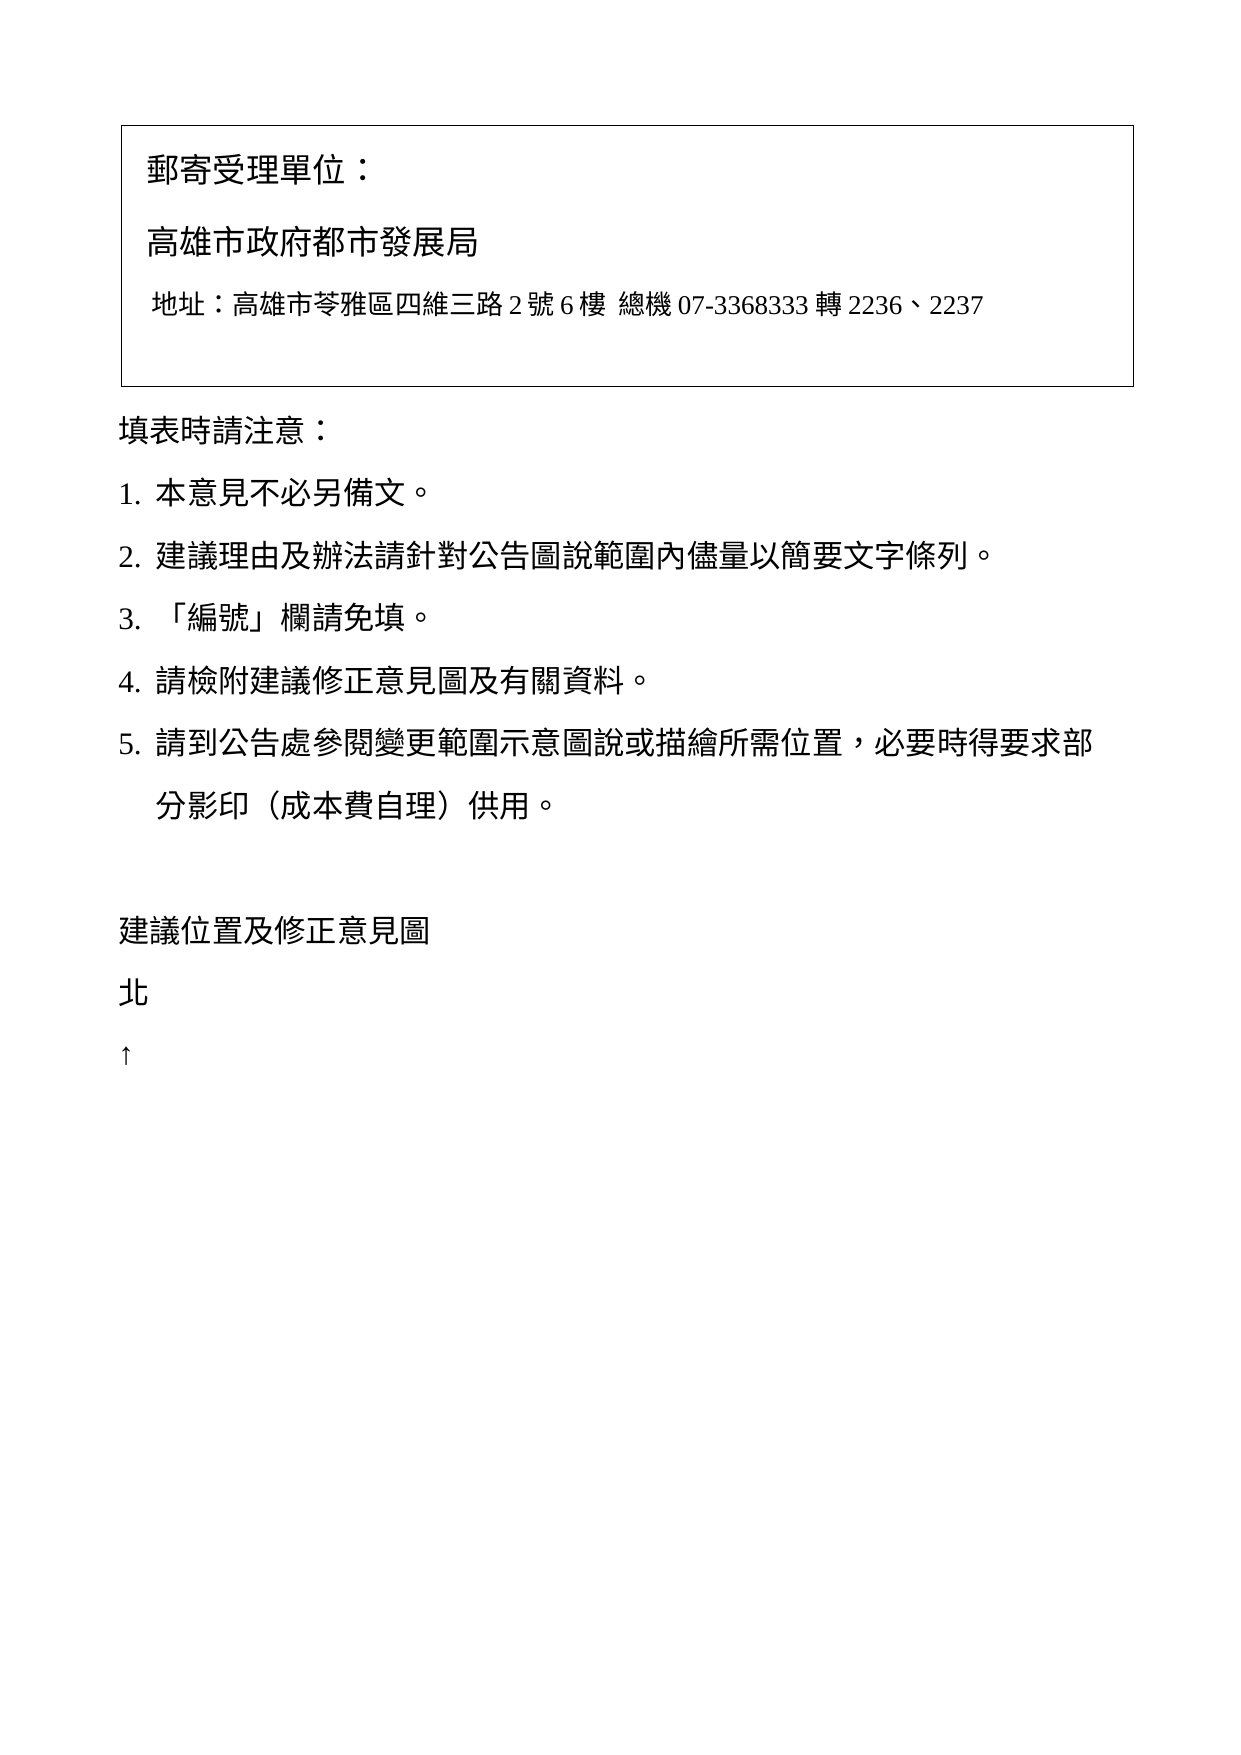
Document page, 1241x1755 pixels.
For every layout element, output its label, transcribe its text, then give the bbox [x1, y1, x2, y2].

text ↑ [118, 1012, 1017, 1074]
list 請檢附建議修正意見圖及有關資料。 [118, 637, 1122, 699]
text 建議位置及修正意見圖 [118, 887, 1122, 949]
list 本意見不必另備文。 [118, 449, 1122, 512]
list 建議理由及辦法請針對公告圖說範圍內儘量以簡要文字條列。 [118, 512, 1122, 574]
text 北 [118, 949, 1122, 1012]
text 填表時請注意： [118, 387, 1122, 449]
table_header 郵寄受理單位： 高雄市政府都市發展局 地址：高雄市苓雅區四維三路2號6樓 總機07-3368333 轉2236、2237 [122, 126, 1133, 386]
list 「編號」欄請免填。 [118, 574, 1122, 637]
list 請到公告處參閱變更範圍示意圖說或描繪所需位置，必要時得要求部分影印（成本費自理）供用。 [118, 699, 1122, 824]
